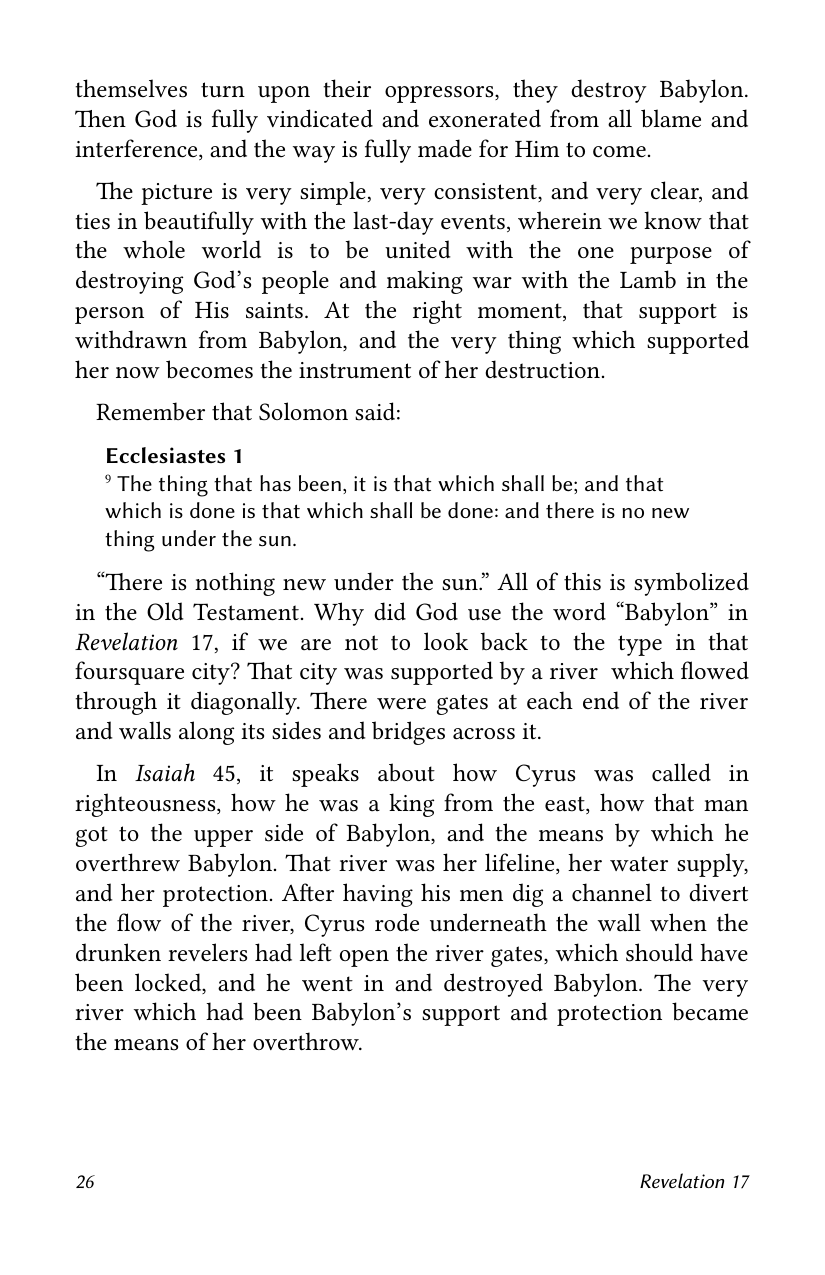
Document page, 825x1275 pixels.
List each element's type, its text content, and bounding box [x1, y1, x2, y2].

text The picture is very simple, very consistent, and very clear, and ties in beautifully with the last-day events, wherein we know that the whole world is to be united with the one purpose of destroying God’s people and making war with the Lamb in the person of His saints. At the right moment, that support is withdrawn from Babylon, and the very thing which supported her now becomes the instrument of her destruction. [75, 177, 750, 385]
text “There is nothing new under the sun.” All of this is symbolized in the Old Testament. Why did God use the word “Babylon” in Revelation 17, if we are not to look back to the type in that foursquare city? That city was supported by a river which flowed through it diagonally. There were gates at each end of the river and walls along its sides and bridges across it. [75, 568, 750, 746]
text In Isaiah 45, it speaks about how Cyrus was called in righteousness, how he was a king from the east, how that man got to the upper side of Babylon, and the means by which he overthrew Babylon. That river was her lifeline, her water supply, and her protection. After having his men dig a channel to divert the flow of the river, Cyrus rode underneath the wall when the drunken revelers had left open the river gates, which should have been locked, and he went in and destroyed Babylon. The very river which had been Babylon’s support and protection became the means of her overthrow. [75, 759, 750, 1057]
text Ecclesiastes 1 [105, 443, 750, 469]
text 9 The thing that has been, it is that which shall be; and that which is done is that which shall be done: and there is no new thing under the sun. [105, 471, 720, 552]
text Remember that Solomon said: [75, 398, 750, 427]
text themselves turn upon their oppressors, they destroy Babylon. Then God is fully vindicated and exonerated from all blame and interference, and the way is fully made for Him to come. [75, 75, 750, 163]
